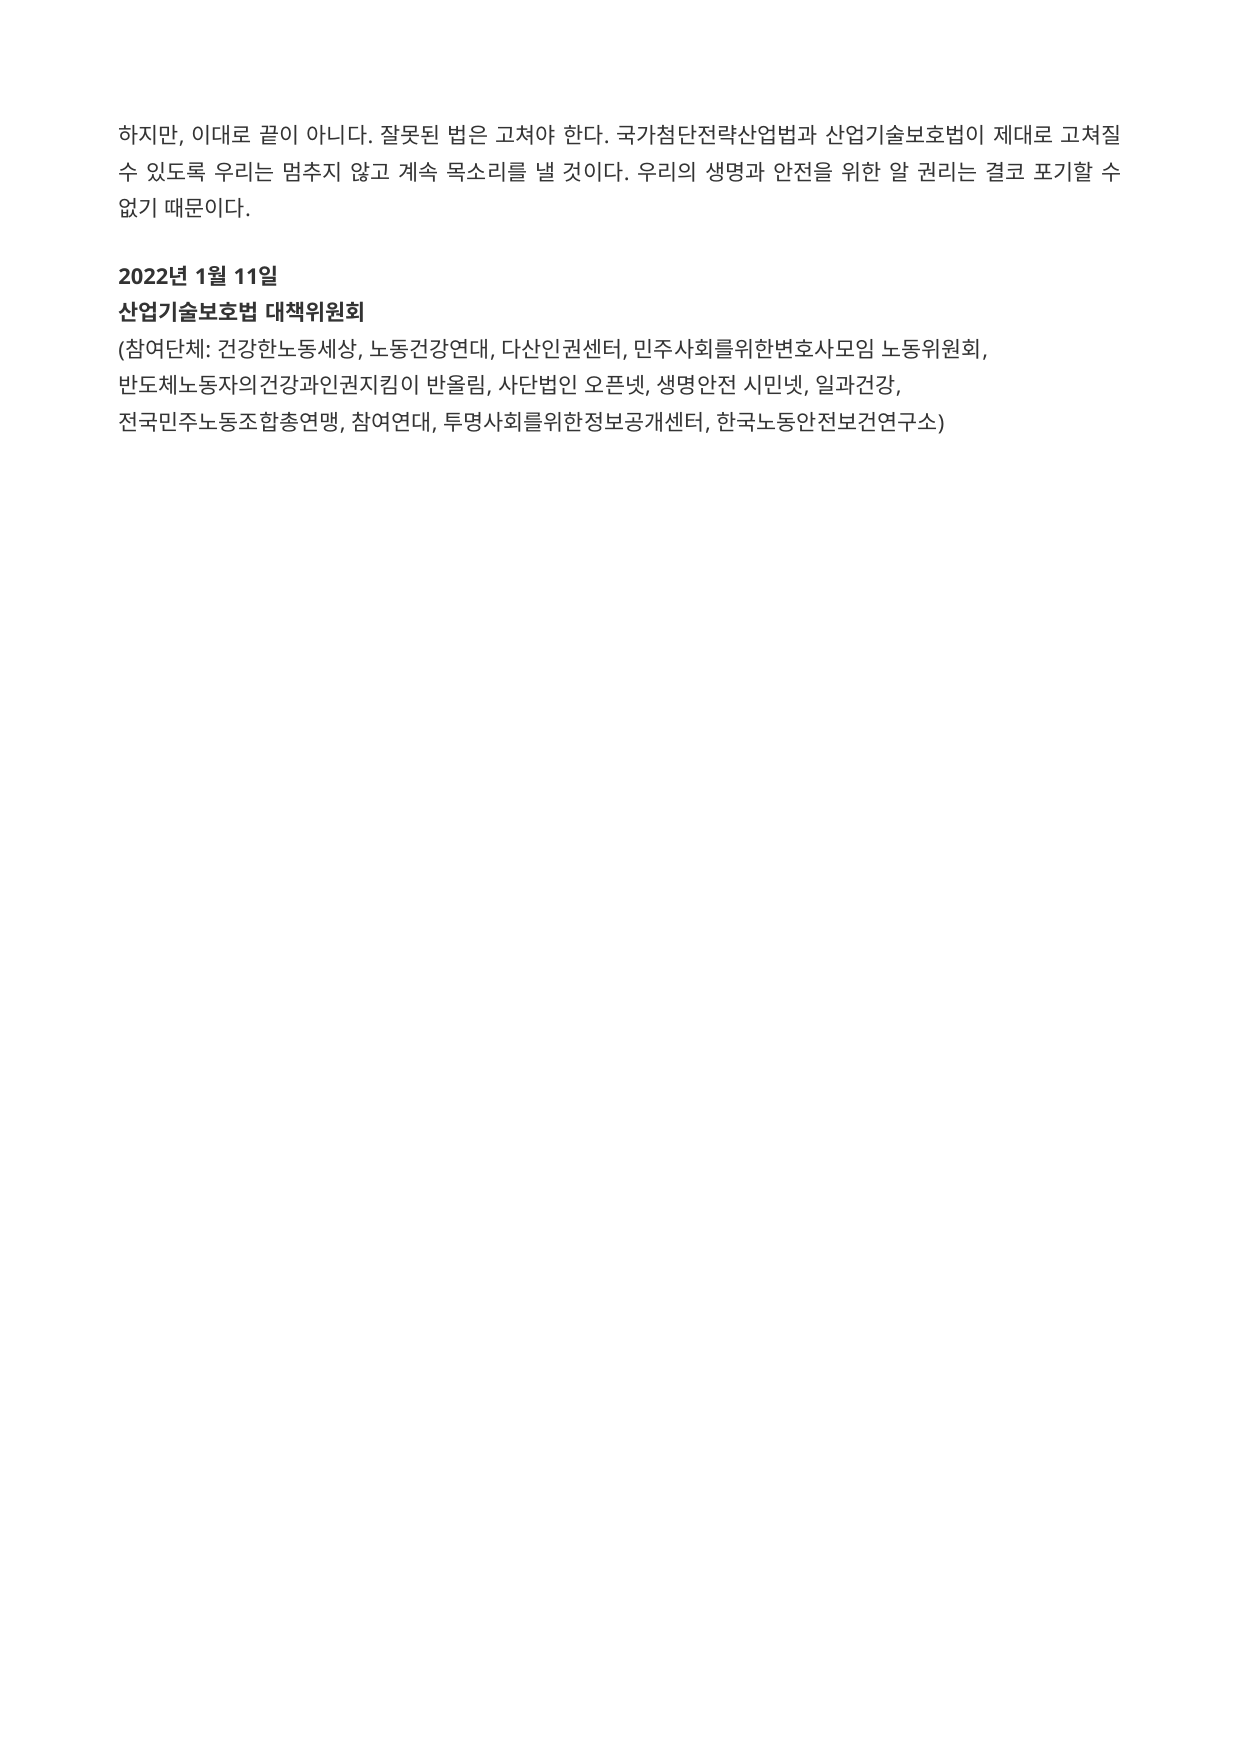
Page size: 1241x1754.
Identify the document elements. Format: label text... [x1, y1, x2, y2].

text 2022년 1월 11일 [118, 259, 1122, 291]
text 하지만, 이대로 끝이 아니다. 잘못된 법은 고쳐야 한다. 국가첨단전략산업법과 산업기술보호법이 제대로 고쳐질 수 있도록 우리는 멈추지 않고 계속 목소리를 낼 것이다. 우리의 생명과 안전을 위한 알 권리는 결코 포기할 수 없기 때문이다. [118, 118, 1122, 223]
text 산업기술보호법 대책위원회 (참여단체: 건강한노동세상, 노동건강연대, 다산인권센터, 민주사회를위한변호사모임 노동위원회, 반도체노동자의건강과인권지킴이 반올림, 사단법인 오픈넷, 생명안전 시민넷, 일과건강, 전국민주노동조합총연맹, 참여연대, 투명사회를위한정보공개센터, 한국노동안전보건연구소) [118, 295, 1122, 436]
